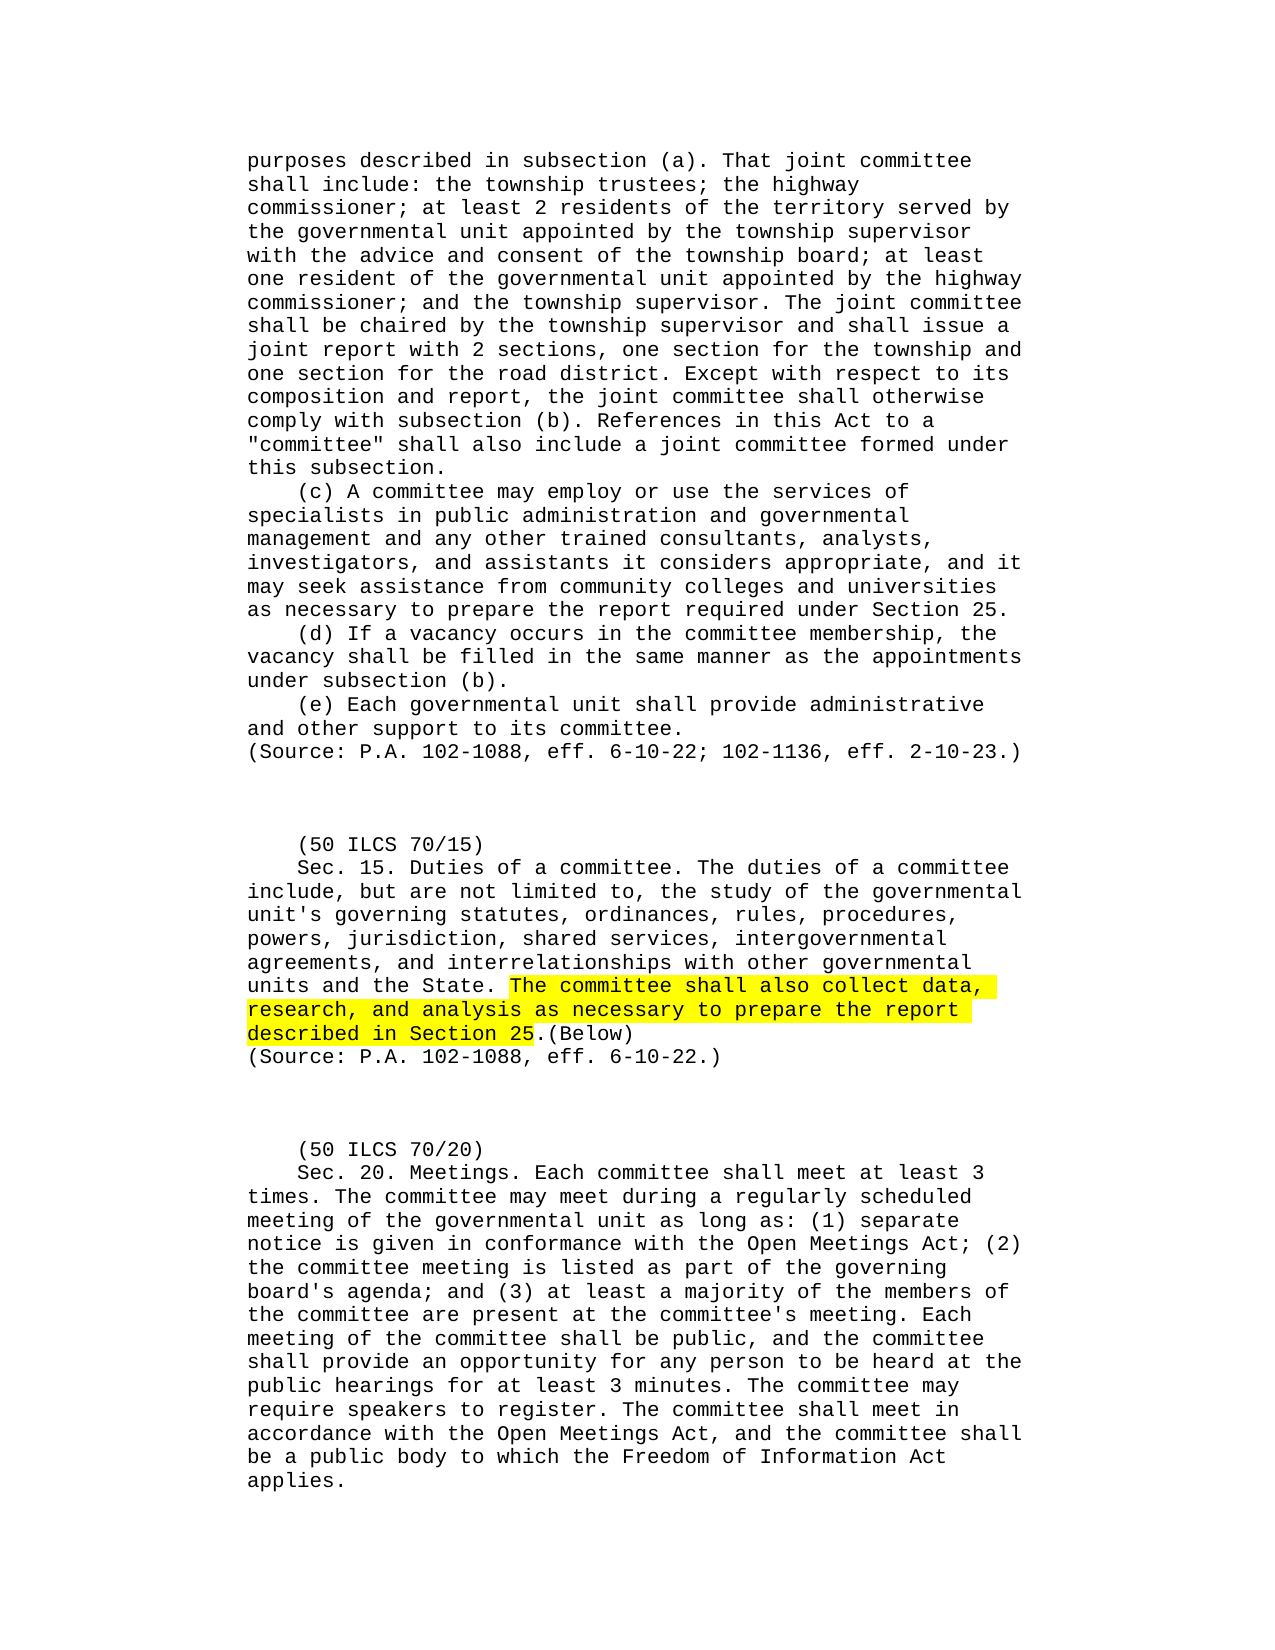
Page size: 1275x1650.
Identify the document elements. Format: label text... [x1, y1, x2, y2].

table_header purposes described in subsection (a). That joint committee shall include: the township trustees; the highway commissioner; at least 2 residents of the territory served by the governmental unit appointed by the township supervisor with the advice and consent of the township board; at least one resident of the governmental unit appointed by the highway commissioner; and the township supervisor. The joint committee shall be chaired by the township supervisor and shall issue a joint report with 2 sections, one section for the township and one section for the road district. Except with respect to its composition and report, the joint committee shall otherwise comply with subsection (b). References in this Act to a "committee" shall also include a joint committee formed under this subsection. (c) A committee may employ or use the services of specialists in public administration and governmental management and any other trained consultants, analysts, investigators, and assistants it considers appropriate, and it may seek assistance from community colleges and universities as necessary to prepare the report required under Section 25. (d) If a vacancy occurs in the committee membership, the vacancy shall be filled in the same manner as the appointments under subsection (b). (e) Each governmental unit shall provide administrative and other support to its committee. (Source: P.A. 102-1088, eff. 6-10-22; 102-1136, eff. 2-10-23.) [247, 150, 1028, 765]
table_header (50 ILCS 70/15) Sec. 15. Duties of a committee. The duties of a committee include, but are not limited to, the study of the governmental unit's governing statutes, ordinances, rules, procedures, powers, jurisdiction, shared services, intergovernmental agreements, and interrelationships with other governmental units and the State. The committee shall also collect data, research, and analysis as necessary to prepare the report described in Section 25.(Below) (Source: P.A. 102-1088, eff. 6-10-22.) [247, 834, 1028, 1070]
table_header (50 ILCS 70/20) Sec. 20. Meetings. Each committee shall meet at least 3 times. The committee may meet during a regularly scheduled meeting of the governmental unit as long as: (1) separate notice is given in conformance with the Open Meetings Act; (2) the committee meeting is listed as part of the governing board's agenda; and (3) at least a majority of the members of the committee are present at the committee's meeting. Each meeting of the committee shall be public, and the committee shall provide an opportunity for any person to be heard at the public hearings for at least 3 minutes. The committee may require speakers to register. The committee shall meet in accordance with the Open Meetings Act, and the committee shall be a public body to which the Freedom of Information Act applies. [247, 1139, 1028, 1493]
